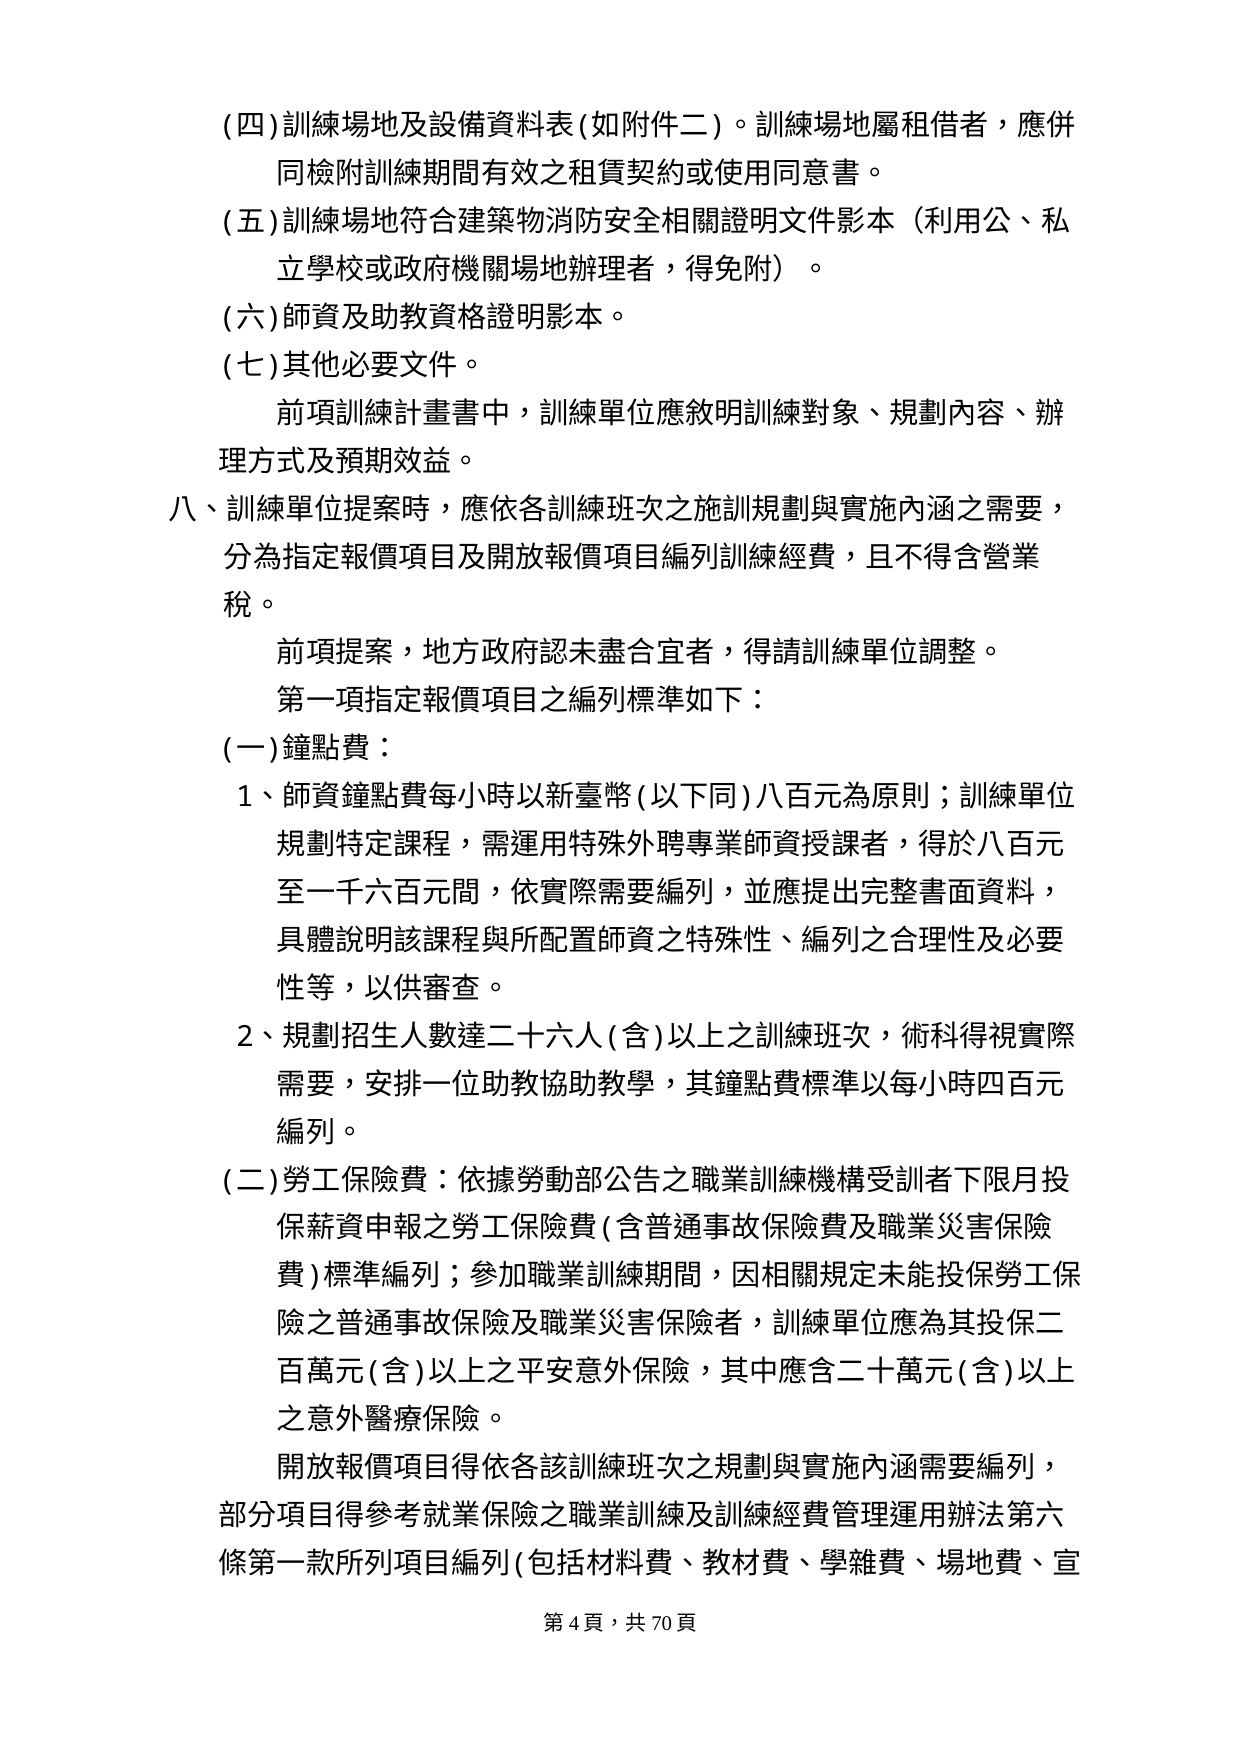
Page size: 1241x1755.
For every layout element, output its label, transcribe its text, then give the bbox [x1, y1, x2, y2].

table_cell 八、訓練單位提案時，應依各訓練班次之施訓規劃與實施內涵之需要，分為指定報價項目及開放報價項目編列訓練經費，且不得含營業稅。 前項提案，地方政府認未盡合宜者，得請訓練單位調整。 第一項指定報價項目之編列標準如下： (一)鐘點費： 1、師資鐘點費每小時以新臺幣(以下同)八百元為原則；訓練單位規劃特定課程，需運用特殊外聘專業師資授課者，得於八百元至一千六百元間，依實際需要編列，並應提出完整書面資料，具體說明該課程與所配置師資之特殊性、編列之合理性及必要性等，以供審查。 2、規劃招生人數達二十六人(含)以上之訓練班次，術科得視實際需要，安排一位助教協助教學，其鐘點費標準以每小時四百元編列。 (二)勞工保險費：依據勞動部公告之職業訓練機構受訓者下限月投保薪資申報之勞工保險費(含普通事故保險費及職業災害保險費)標準編列；參加職業訓練期間，因相關規定未能投保勞工保險之普通事故保險及職業災害保險者，訓練單位應為其投保二百萬元(含)以上之平安意外保險，其中應含二十萬元(含)以上之意外醫療保險。 開放報價項目得依各該訓練班次之規劃與實施內涵需要編列，部分項目得參考就業保險之職業訓練及訓練經費管理運用辦法第六條第一款所列項目編列(包括材料費、教材費、學雜費、場地費、宣 [165, 481, 1096, 1583]
table_cell (四)訓練場地及設備資料表(如附件二)。訓練場地屬租借者，應併同檢附訓練期間有效之租賃契約或使用同意書。 (五)訓練場地符合建築物消防安全相關證明文件影本（利用公、私立學校或政府機關場地辦理者，得免附）。 (六)師資及助教資格證明影本。 (七)其他必要文件。 前項訓練計畫書中，訓練單位應敘明訓練對象、規劃內容、辦理方式及預期效益。 [165, 98, 1096, 481]
